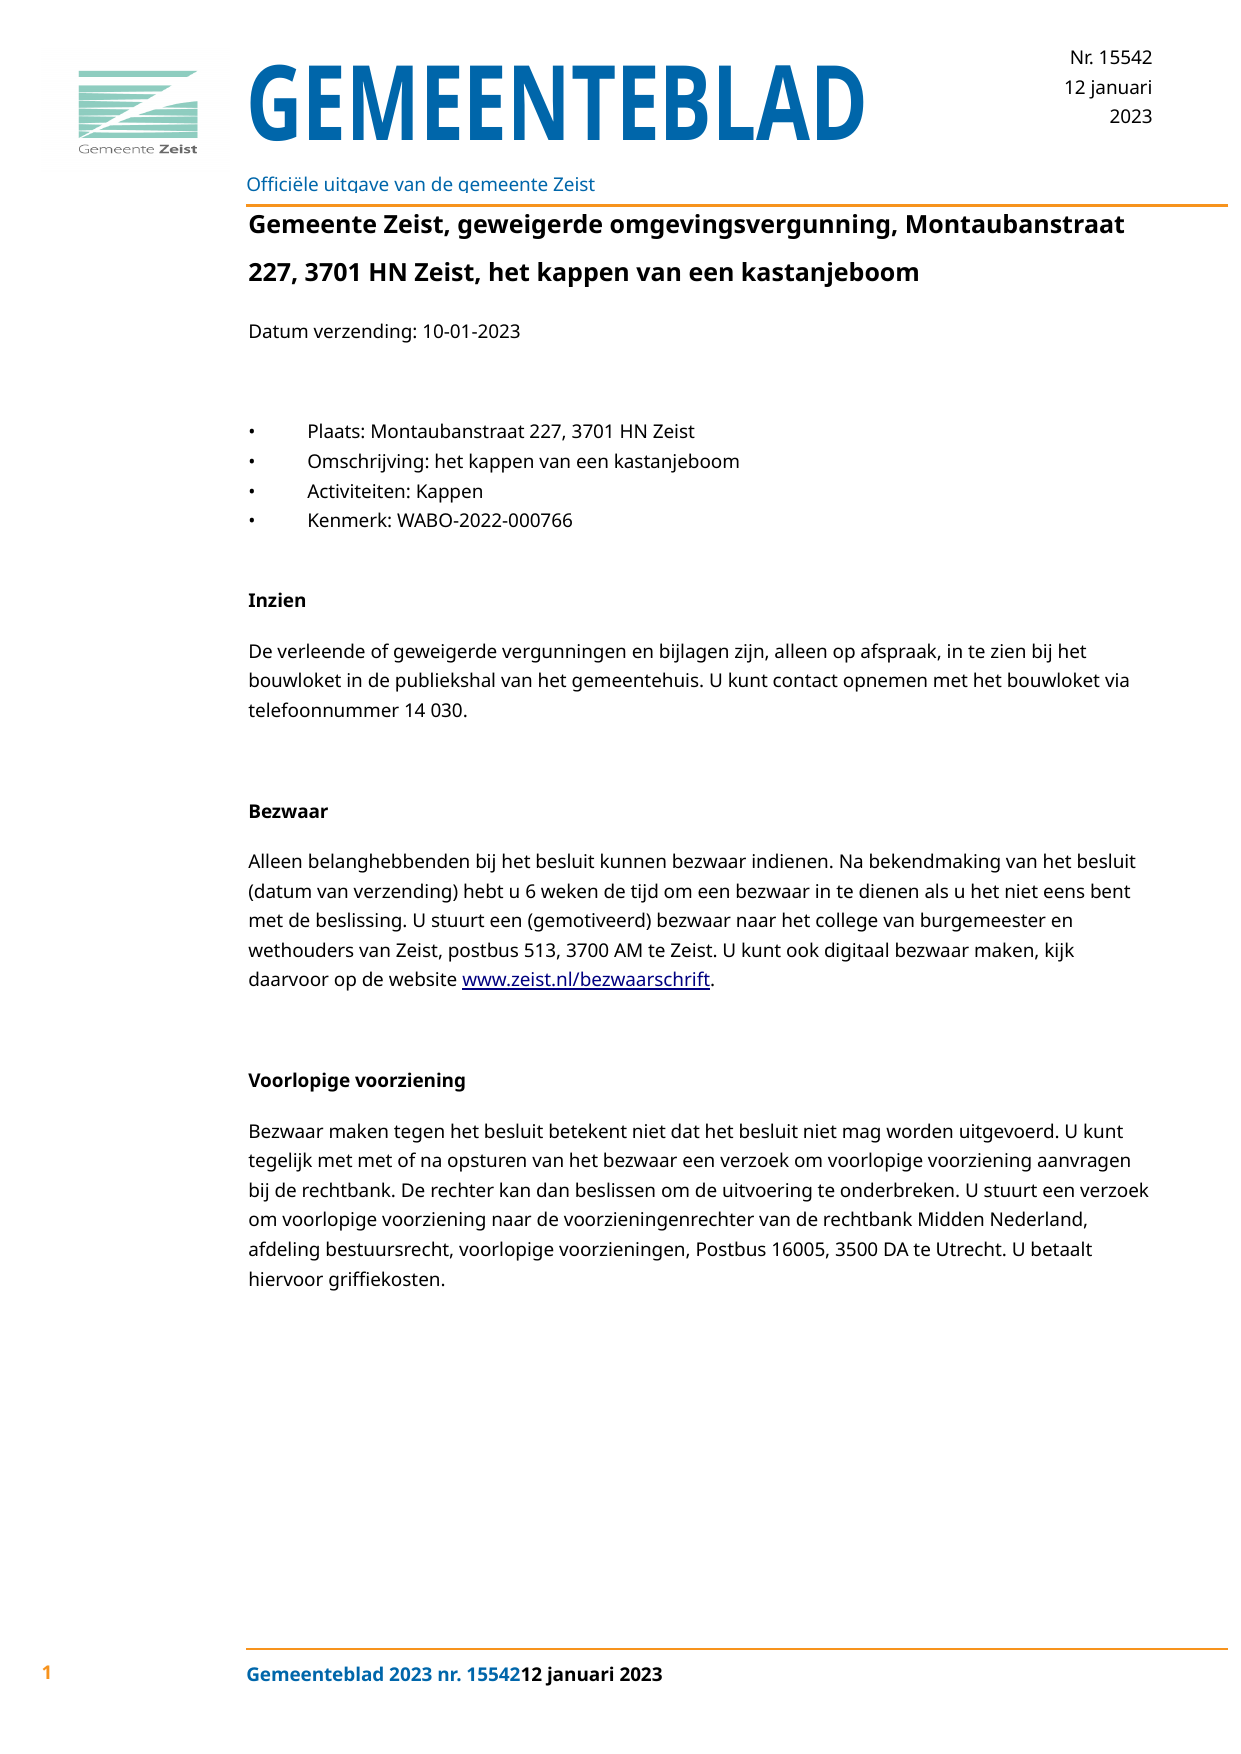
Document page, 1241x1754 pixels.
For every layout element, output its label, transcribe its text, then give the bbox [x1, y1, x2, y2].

list Activiteiten: Kappen [248, 478, 1152, 504]
text Alleen belanghebbenden bij het besluit kunnen bezwaar indienen. Na bekendmaking van het besluit (datum van verzending) hebt u 6 weken de tijd om een bezwaar in te dienen als u het niet eens bent met de beslissing. U stuurt een (gemotiveerd) bezwaar naar het college van burgemeester en wethouders van Zeist, postbus 513, 3700 AM te Zeist. U kunt ook digitaal bezwaar maken, kijk daarvoor op de website www.zeist.nl/bezwaarschrift. [248, 848, 1152, 992]
text Bezwaar maken tegen het besluit betekent niet dat het besluit niet mag worden uitgevoerd. U kunt tegelijk met met of na opsturen van het bezwaar een verzoek om voorlopige voorziening aanvragen bij de rechtbank. De rechter kan dan beslissen om de uitvoering te onderbreken. U stuurt een verzoek om voorlopige voorziening naar de voorzieningenrechter van de rechtbank Midden Nederland, afdeling bestuursrecht, voorlopige voorzieningen, Postbus 16005, 3500 DA te Utrecht. U betaalt hiervoor griffiekosten. [248, 1118, 1152, 1292]
text Datum verzending: 10-01-2023 [248, 318, 1152, 344]
text Inzien [248, 587, 1152, 613]
list Plaats: Montaubanstraat 227, 3701 HN Zeist [248, 419, 1152, 444]
text Gemeente Zeist, geweigerde omgevingsvergunning, Montaubanstraat 227, 3701 HN Zeist, het kappen van een kastanjeboom [248, 207, 1152, 288]
text De verleende of geweigerde vergunningen en bijlagen zijn, alleen op afspraak, in te zien bij het bouwloket in de publiekshal van het gemeentehuis. U kunt contact opnemen met het bouwloket via telefoonnummer 14 030. [248, 638, 1152, 723]
list Kenmerk: WABO-2022-000766 [248, 507, 1152, 533]
text Voorlopige voorziening [248, 1067, 1152, 1093]
text Bezwaar [248, 798, 1152, 824]
list Omschrijving: het kappen van een kastanjeboom [248, 448, 1152, 474]
picture [41, 47, 231, 172]
